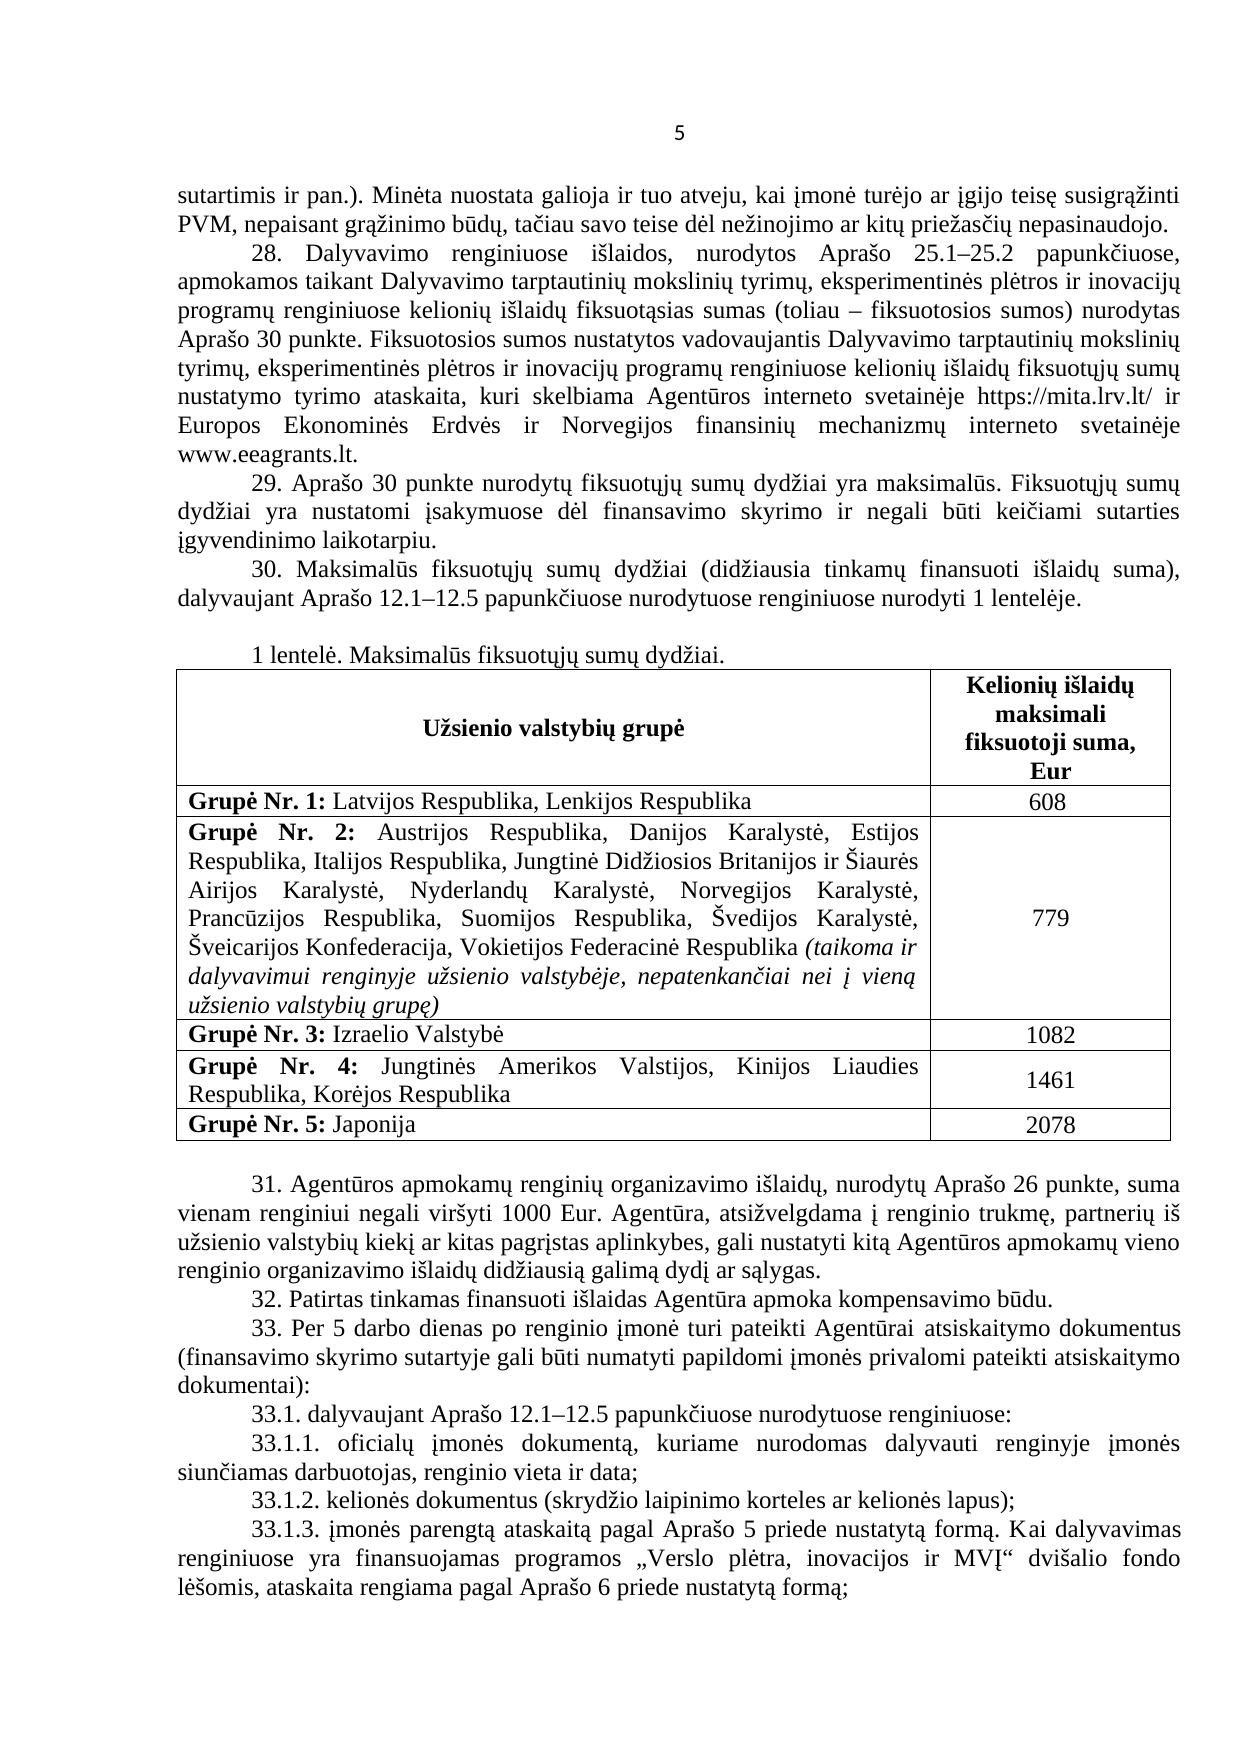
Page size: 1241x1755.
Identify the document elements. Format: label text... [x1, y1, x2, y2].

text sutartimis ir pan.). Minėta nuostata galioja ir tuo atveju, kai įmonė turėjo ar įgijo teisę susigrąžinti PVM, nepaisant grąžinimo būdų, tačiau savo teise dėl nežinojimo ar kitų priežasčių nepasinaudojo. [177, 180, 1181, 238]
text 33.1.2. kelionės dokumentus (skrydžio laipinimo korteles ar kelionės lapus); [177, 1486, 1181, 1514]
table_header Kelionių išlaidų maksimali fiksuotoji suma, Eur [931, 670, 1170, 785]
table_cell Grupė Nr. 1: Latvijos Respublika, Lenkijos Respublika [177, 786, 930, 816]
text 1 lentelė. Maksimalūs fiksuotųjų sumų dydžiai. [177, 640, 1181, 669]
table_cell 2078 [931, 1109, 1170, 1139]
text 31. Agentūros apmokamų renginių organizavimo išlaidų, nurodytų Aprašo 26 punkte, suma vienam renginiui negali viršyti 1000 Eur. Agentūra, atsižvelgdama į renginio trukmę, partnerių iš užsienio valstybių kiekį ar kitas pagrįstas aplinkybes, gali nustatyti kitą Agentūros apmokamų vieno renginio organizavimo išlaidų didžiausią galimą dydį ar sąlygas. [177, 1169, 1181, 1284]
text 32. Patirtas tinkamas finansuoti išlaidas Agentūra apmoka kompensavimo būdu. [177, 1284, 1181, 1313]
table_cell Grupė Nr. 4: Jungtinės Amerikos Valstijos, Kinijos Liaudies Respublika, Korėjos Respublika [177, 1051, 930, 1108]
text 33.1.3. įmonės parengtą ataskaitą pagal Aprašo 5 priede nustatytą formą. Kai dalyvavimas renginiuose yra finansuojamas programos „Verslo plėtra, inovacijos ir MVĮ“ dvišalio fondo lėšomis, ataskaita rengiama pagal Aprašo 6 priede nustatytą formą; [177, 1514, 1181, 1601]
table_cell 1461 [931, 1051, 1170, 1108]
table_cell 1082 [931, 1020, 1170, 1050]
text 29. Aprašo 30 punkte nurodytų fiksuotųjų sumų dydžiai yra maksimalūs. Fiksuotųjų sumų dydžiai yra nustatomi įsakymuose dėl finansavimo skyrimo ir negali būti keičiami sutarties įgyvendinimo laikotarpiu. [177, 468, 1181, 554]
table_header Užsienio valstybių grupė [177, 670, 930, 785]
text 33.1.1. oficialų įmonės dokumentą, kuriame nurodomas dalyvauti renginyje įmonės siunčiamas darbuotojas, renginio vieta ir data; [177, 1428, 1181, 1486]
table_cell 779 [931, 817, 1170, 1018]
table_cell Grupė Nr. 3: Izraelio Valstybė [177, 1020, 930, 1050]
table_cell Grupė Nr. 5: Japonija [177, 1109, 930, 1139]
text 28. Dalyvavimo renginiuose išlaidos, nurodytos Aprašo 25.1–25.2 papunkčiuose, apmokamos taikant Dalyvavimo tarptautinių mokslinių tyrimų, eksperimentinės plėtros ir inovacijų programų renginiuose kelionių išlaidų fiksuotąsias sumas (toliau – fiksuotosios sumos) nurodytas Aprašo 30 punkte. Fiksuotosios sumos nustatytos vadovaujantis Dalyvavimo tarptautinių mokslinių tyrimų, eksperimentinės plėtros ir inovacijų programų renginiuose kelionių išlaidų fiksuotųjų sumų nustatymo tyrimo ataskaita, kuri skelbiama Agentūros interneto svetainėje https://mita.lrv.lt/ ir Europos Ekonominės Erdvės ir Norvegijos finansinių mechanizmų interneto svetainėje www.eeagrants.lt. [177, 238, 1181, 468]
text 30. Maksimalūs fiksuotųjų sumų dydžiai (didžiausia tinkamų finansuoti išlaidų suma), dalyvaujant Aprašo 12.1–12.5 papunkčiuose nurodytuose renginiuose nurodyti 1 lentelėje. [177, 554, 1181, 611]
text 33.1. dalyvaujant Aprašo 12.1–12.5 papunkčiuose nurodytuose renginiuose: [177, 1399, 1181, 1428]
table_cell Grupė Nr. 2: Austrijos Respublika, Danijos Karalystė, Estijos Respublika, Italijos Respublika, Jungtinė Didžiosios Britanijos ir Šiaurės Airijos Karalystė, Nyderlandų Karalystė, Norvegijos Karalystė, Prancūzijos Respublika, Suomijos Respublika, Švedijos Karalystė, Šveicarijos Konfederacija, Vokietijos Federacinė Respublika (taikoma ir dalyvavimui renginyje užsienio valstybėje, nepatenkančiai nei į vieną užsienio valstybių grupę) [177, 817, 930, 1018]
table_cell 608 [931, 786, 1170, 816]
text 33. Per 5 darbo dienas po renginio įmonė turi pateikti Agentūrai atsiskaitymo dokumentus (finansavimo skyrimo sutartyje gali būti numatyti papildomi įmonės privalomi pateikti atsiskaitymo dokumentai): [177, 1313, 1181, 1399]
